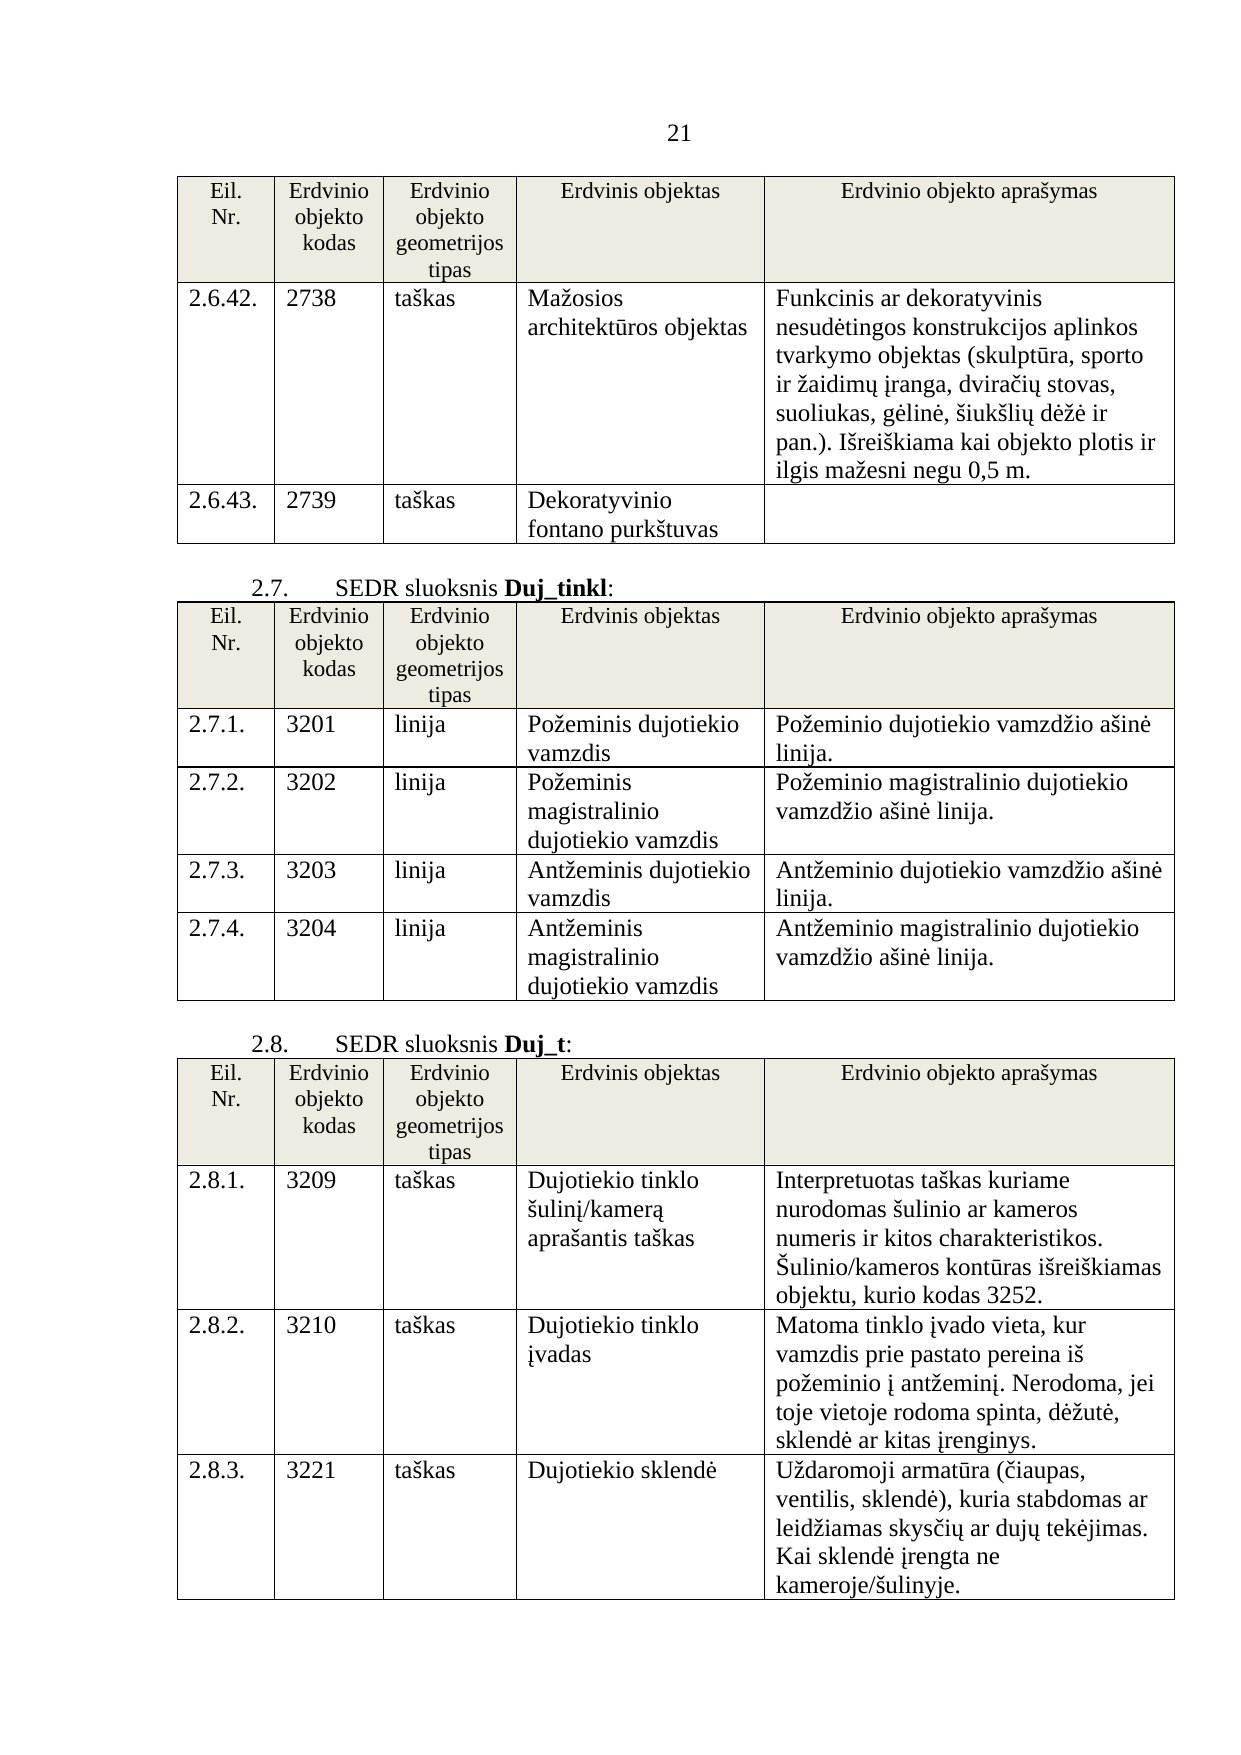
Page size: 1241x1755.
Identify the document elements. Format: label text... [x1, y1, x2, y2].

table_cell taškas [384, 1455, 516, 1599]
table_cell 2738 [275, 283, 383, 484]
table_cell 2.7.2. [178, 768, 274, 854]
table_header Erdvinio objekto geometrijos tipas [384, 603, 516, 708]
table_cell linija [384, 768, 516, 854]
table_cell Dekoratyvinio fontano purkštuvas [517, 485, 764, 543]
table_cell [765, 485, 1174, 543]
table_cell 2.7.3. [178, 855, 274, 912]
table_cell Antžeminio dujotiekio vamzdžio ašinė linija. [765, 855, 1174, 912]
table_header Erdvinis objektas [517, 177, 764, 282]
table_header Eil. Nr. [178, 177, 274, 282]
table_header Erdvinio objekto kodas [275, 1059, 383, 1164]
table_cell Dujotiekio sklendė [517, 1455, 764, 1599]
table_cell Dujotiekio tinklo įvadas [517, 1310, 764, 1454]
table_cell 2.7.1. [178, 709, 274, 766]
table_cell linija [384, 913, 516, 999]
table_header Erdvinis objektas [517, 1059, 764, 1164]
table_cell taškas [384, 485, 516, 543]
table_header Erdvinio objekto kodas [275, 177, 383, 282]
text 2.7. SEDR sluoksnis Duj_tinkl: [251, 573, 1181, 601]
table_cell 2739 [275, 485, 383, 543]
table_cell Mažosios architektūros objektas [517, 283, 764, 484]
table_cell taškas [384, 1166, 516, 1309]
table_cell 3221 [275, 1455, 383, 1599]
table_cell 3202 [275, 768, 383, 854]
table_cell Uždaromoji armatūra (čiaupas, ventilis, sklendė), kuria stabdomas ar leidžiamas skysčių ar dujų tekėjimas. Kai sklendė įrengta ne kameroje/šulinyje. [765, 1455, 1174, 1599]
table_cell 2.6.43. [178, 485, 274, 543]
table_cell Požeminio magistralinio dujotiekio vamzdžio ašinė linija. [765, 768, 1174, 854]
table_cell Interpretuotas taškas kuriame nurodomas šulinio ar kameros numeris ir kitos charakteristikos. Šulinio/kameros kontūras išreiškiamas objektu, kurio kodas 3252. [765, 1166, 1174, 1309]
table_cell Požeminio dujotiekio vamzdžio ašinė linija. [765, 709, 1174, 766]
table_cell 3209 [275, 1166, 383, 1309]
table_cell 3203 [275, 855, 383, 912]
table_header Erdvinio objekto kodas [275, 603, 383, 708]
table_cell 2.8.3. [178, 1455, 274, 1599]
table_cell Antžeminis dujotiekio vamzdis [517, 855, 764, 912]
table_cell taškas [384, 283, 516, 484]
table_cell linija [384, 855, 516, 912]
table_cell 3210 [275, 1310, 383, 1454]
table_header Eil. Nr. [178, 603, 274, 708]
table_cell Antžeminis magistralinio dujotiekio vamzdis [517, 913, 764, 999]
table_cell taškas [384, 1310, 516, 1454]
table_cell Požeminis dujotiekio vamzdis [517, 709, 764, 766]
table_cell Matoma tinklo įvado vieta, kur vamzdis prie pastato pereina iš požeminio į antžeminį. Nerodoma, jei toje vietoje rodoma spinta, dėžutė, sklendė ar kitas įrenginys. [765, 1310, 1174, 1454]
text 2.8. SEDR sluoksnis Duj_t: [251, 1029, 1181, 1058]
table_header Eil. Nr. [178, 1059, 274, 1164]
table_cell 3204 [275, 913, 383, 999]
table_cell 2.8.2. [178, 1310, 274, 1454]
table_header Erdvinio objekto aprašymas [765, 603, 1174, 708]
table_cell 2.6.42. [178, 283, 274, 484]
table_header Erdvinio objekto aprašymas [765, 177, 1174, 282]
table_header Erdvinio objekto geometrijos tipas [384, 177, 516, 282]
table_header Erdvinis objektas [517, 603, 764, 708]
table_cell 2.7.4. [178, 913, 274, 999]
table_header Erdvinio objekto geometrijos tipas [384, 1059, 516, 1164]
table_cell 3201 [275, 709, 383, 766]
table_cell Dujotiekio tinklo šulinį/kamerą aprašantis taškas [517, 1166, 764, 1309]
table_cell linija [384, 709, 516, 766]
table_cell 2.8.1. [178, 1166, 274, 1309]
table_cell Požeminis magistralinio dujotiekio vamzdis [517, 768, 764, 854]
table_header Erdvinio objekto aprašymas [765, 1059, 1174, 1164]
table_cell Funkcinis ar dekoratyvinis nesudėtingos konstrukcijos aplinkos tvarkymo objektas (skulptūra, sporto ir žaidimų įranga, dviračių stovas, suoliukas, gėlinė, šiukšlių dėžė ir pan.). Išreiškiama kai objekto plotis ir ilgis mažesni negu 0,5 m. [765, 283, 1174, 484]
table_cell Antžeminio magistralinio dujotiekio vamzdžio ašinė linija. [765, 913, 1174, 999]
